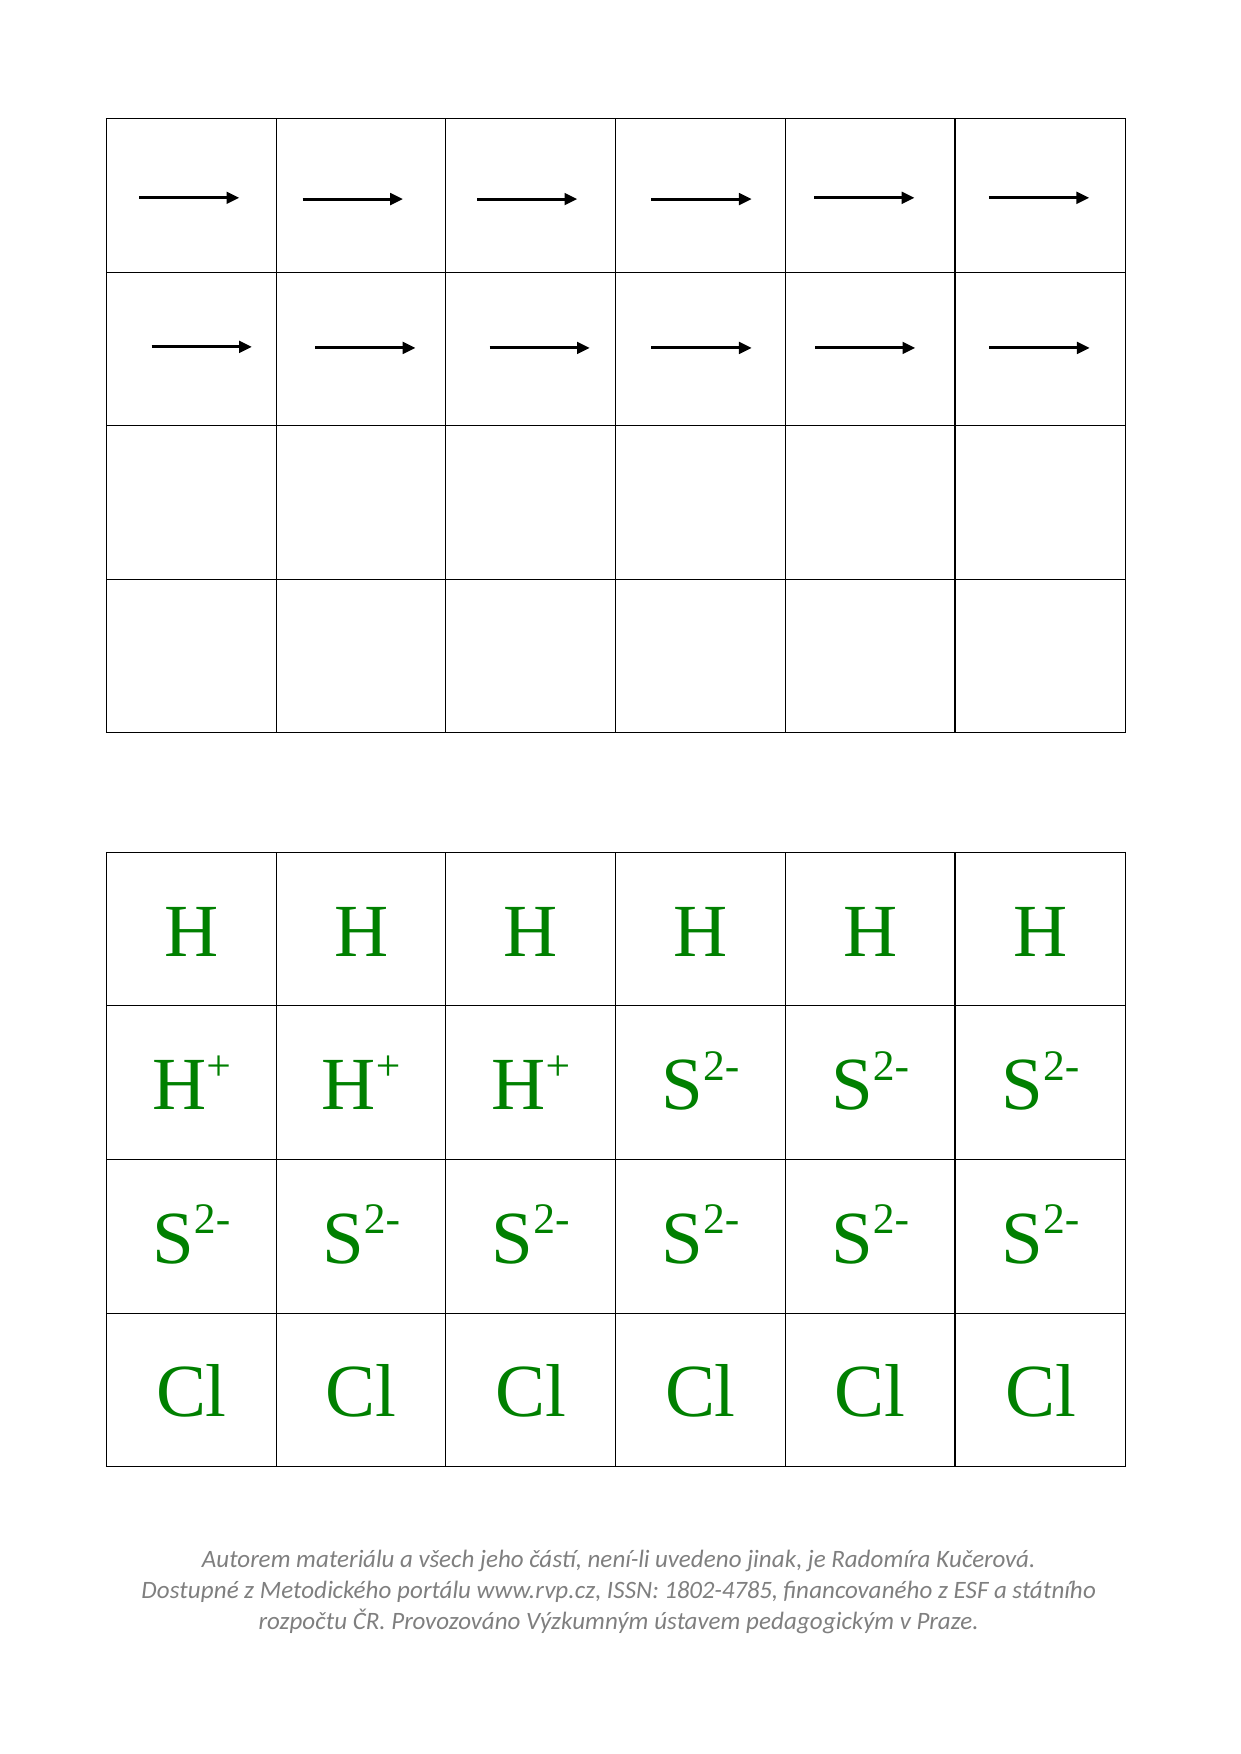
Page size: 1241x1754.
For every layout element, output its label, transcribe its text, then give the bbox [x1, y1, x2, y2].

table_cell [277, 426, 445, 579]
table_cell [786, 119, 954, 272]
table_cell [107, 273, 276, 425]
table_cell [107, 426, 276, 579]
table_cell [446, 426, 615, 579]
table_cell [616, 426, 785, 579]
table_cell [277, 273, 445, 425]
table_header H [107, 853, 276, 1005]
table_cell [446, 119, 615, 272]
table_cell S2- [786, 1006, 954, 1159]
table_cell H+ [107, 1006, 276, 1159]
table_cell [616, 119, 785, 272]
table_header H [616, 853, 785, 1005]
table_cell [616, 273, 785, 425]
table_cell [786, 273, 954, 425]
table_cell [956, 580, 1125, 732]
table_cell S2- [107, 1160, 276, 1312]
table_cell [277, 119, 445, 272]
table_cell [107, 580, 276, 732]
table_cell [786, 580, 954, 732]
table_cell [277, 580, 445, 732]
table_header H [786, 853, 954, 1005]
table_cell H+ [277, 1006, 445, 1159]
table_cell S2- [616, 1160, 785, 1312]
table_cell [786, 426, 954, 579]
table_cell S2- [277, 1160, 445, 1312]
table_cell Cl [956, 1314, 1125, 1466]
table_cell S2- [446, 1160, 615, 1312]
table_cell Cl [107, 1314, 276, 1466]
table_cell S2- [956, 1160, 1125, 1312]
table_cell S2- [956, 1006, 1125, 1159]
table_cell Cl [786, 1314, 954, 1466]
table_cell [956, 426, 1125, 579]
table_cell [956, 119, 1125, 272]
table_cell [446, 273, 615, 425]
table_cell [616, 580, 785, 732]
table_cell Cl [446, 1314, 615, 1466]
table_cell H+ [446, 1006, 615, 1159]
table_header H [446, 853, 615, 1005]
table_cell [956, 273, 1125, 425]
table_cell [107, 119, 276, 272]
table_cell S2- [616, 1006, 785, 1159]
table_cell [446, 580, 615, 732]
table_cell S2- [786, 1160, 954, 1312]
table_cell Cl [616, 1314, 785, 1466]
table_cell Cl [277, 1314, 445, 1466]
table_header H [277, 853, 445, 1005]
table_header H [956, 853, 1125, 1005]
